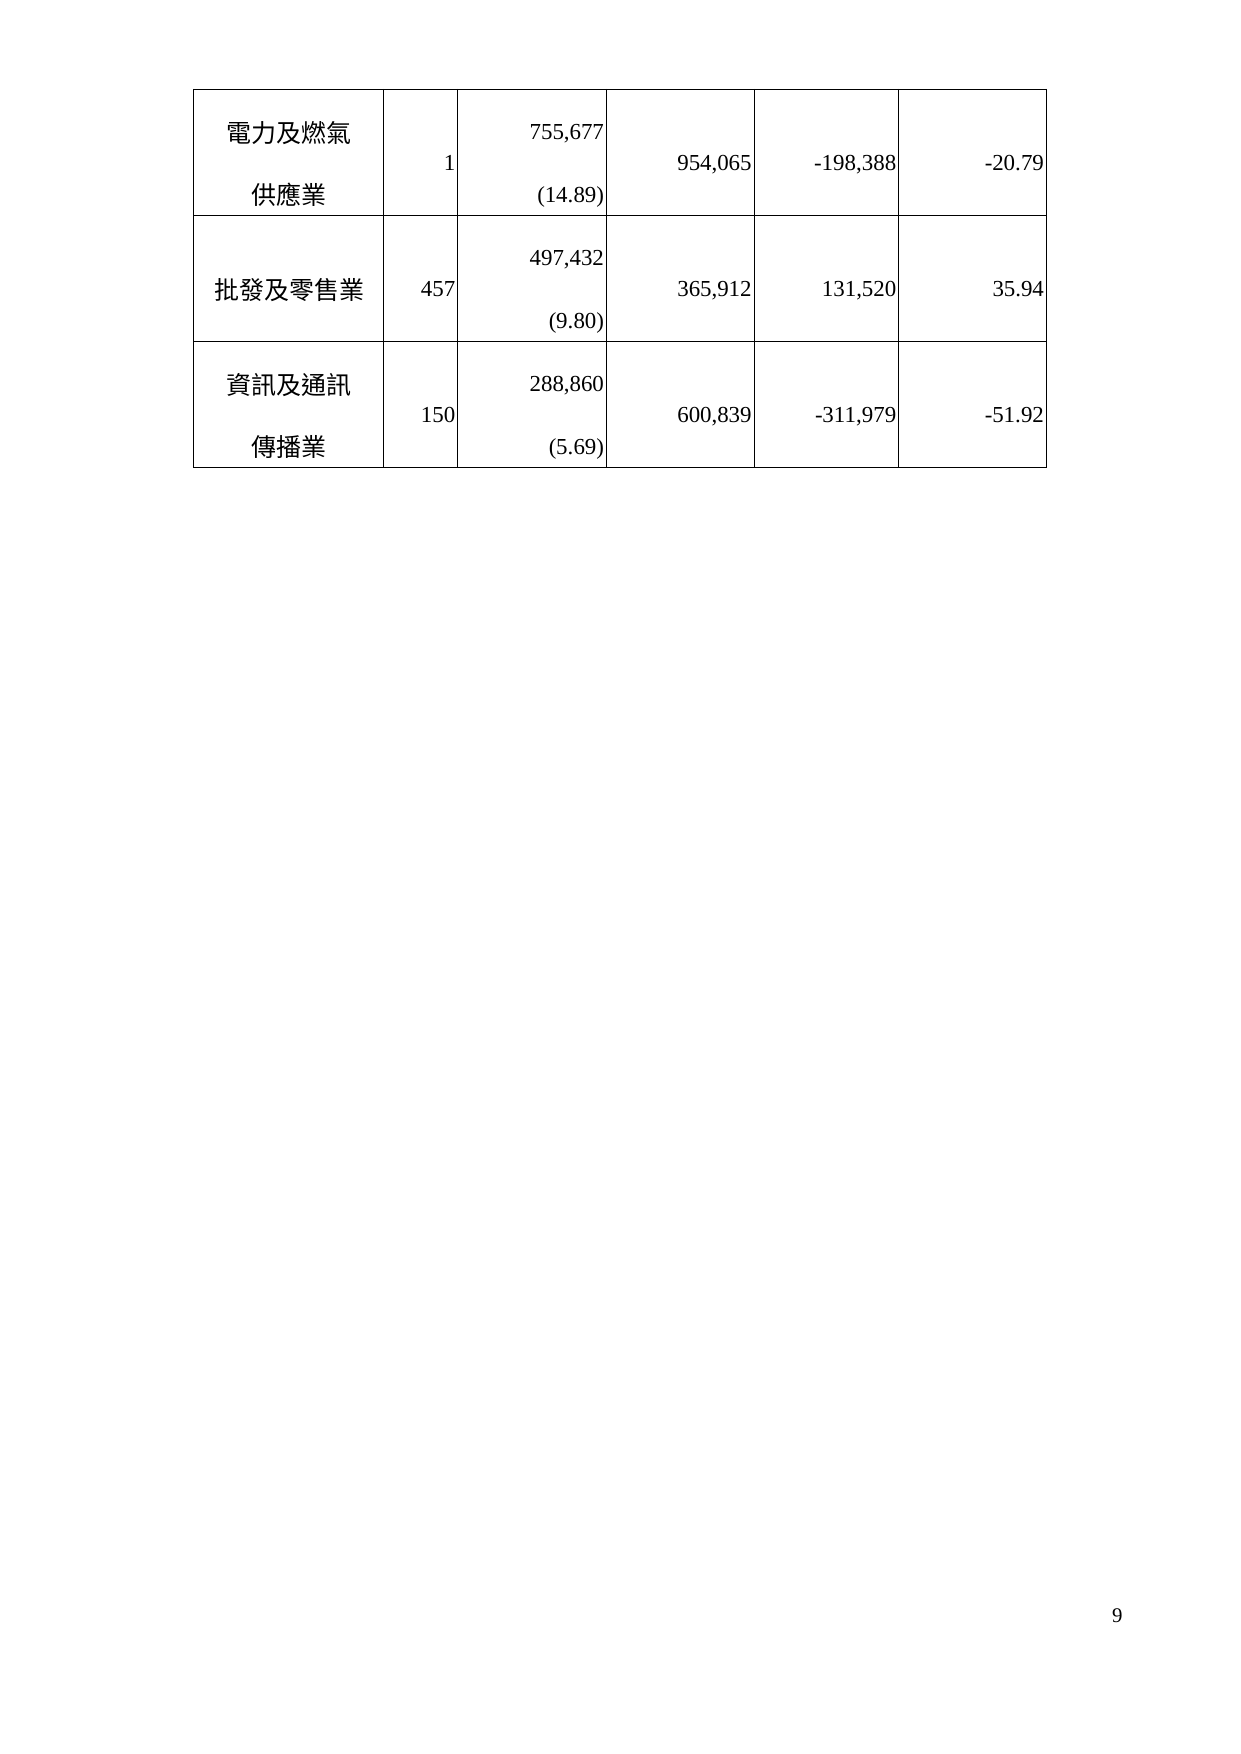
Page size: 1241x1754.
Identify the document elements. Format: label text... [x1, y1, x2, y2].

table_cell 600,839 [607, 342, 754, 467]
table_cell -51.92 [899, 342, 1046, 467]
table_cell -311,979 [755, 342, 898, 467]
table_cell 755,677 (14.89) [458, 90, 606, 215]
table_cell 288,860 (5.69) [458, 342, 606, 467]
table_cell 1 [384, 90, 457, 215]
table_cell 497,432 (9.80) [458, 216, 606, 341]
table_cell 35.94 [899, 216, 1046, 341]
table_cell 131,520 [755, 216, 898, 341]
table_cell 954,065 [607, 90, 754, 215]
table_cell 電力及燃氣 供應業 [194, 90, 383, 215]
table_cell 365,912 [607, 216, 754, 341]
table_cell -20.79 [899, 90, 1046, 215]
table_cell 457 [384, 216, 457, 341]
table_cell 150 [384, 342, 457, 467]
table_cell 批發及零售業 [194, 216, 383, 341]
table_cell -198,388 [755, 90, 898, 215]
table_cell 資訊及通訊 傳播業 [194, 342, 383, 467]
